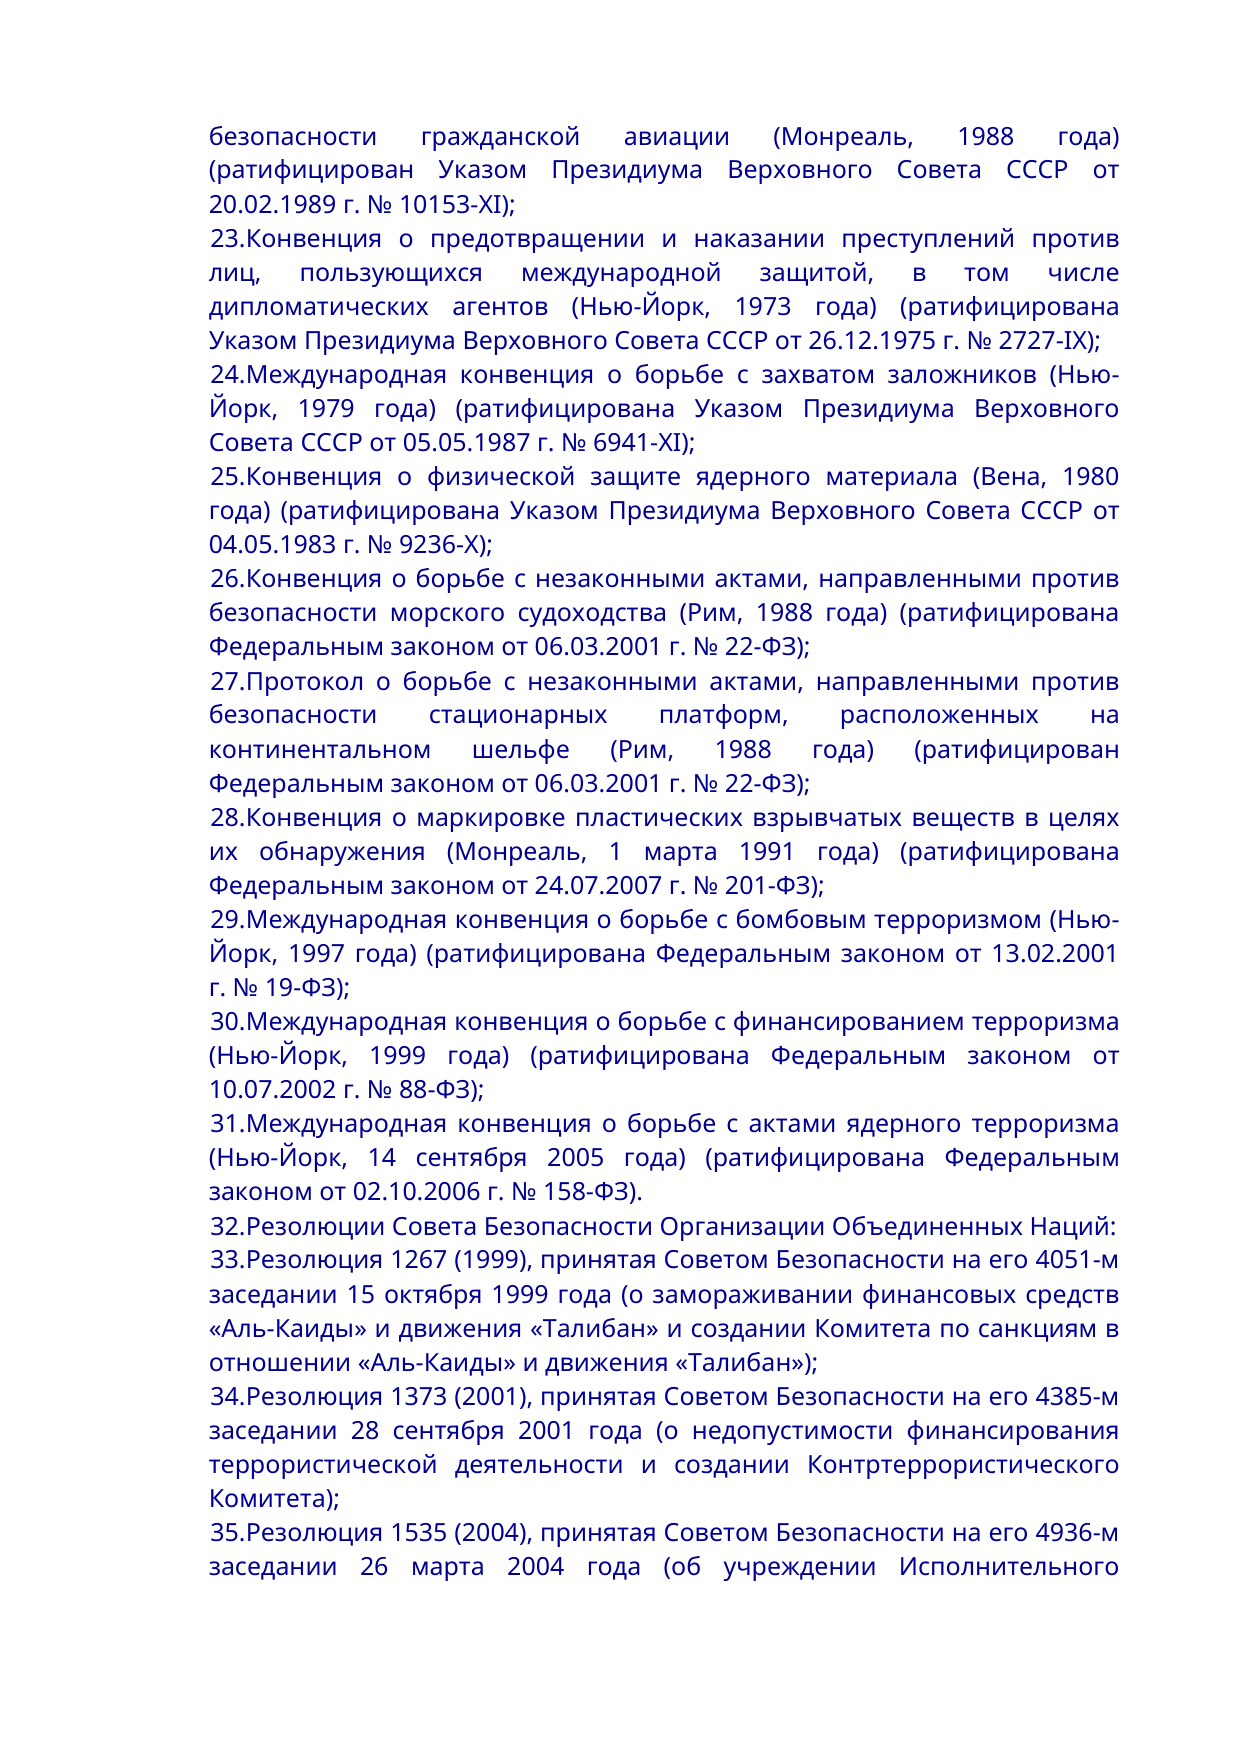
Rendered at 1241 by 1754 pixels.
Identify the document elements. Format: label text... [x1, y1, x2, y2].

list Конвенция о борьбе с незаконными актами, направленными против безопасности морского судоходства (Рим, 1988 года) (ратифицирована Федеральным законом от 06.03.2001 г. № 22-ФЗ); [208, 561, 1120, 663]
list Резолюции Совета Безопасности Организации Объединенных Наций: [208, 1208, 1120, 1242]
list Международная конвенция о борьбе с актами ядерного терроризма (Нью-Йорк, 14 сентября 2005 года) (ратифицирована Федеральным законом от 02.10.2006 г. № 158-ФЗ). [208, 1106, 1120, 1208]
list Резолюция 1373 (2001), принятая Советом Безопасности на его 4385-м заседании 28 сентября 2001 года (о недопустимости финансирования террористической деятельности и создании Контртеррористического Комитета); [208, 1378, 1120, 1515]
list Конвенция о предотвращении и наказании преступлений против лиц, пользующихся международной защитой, в том числе дипломатических агентов (Нью-Йорк, 1973 года) (ратифицирована Указом Президиума Верховного Совета СССР от 26.12.1975 г. № 2727-IX); [208, 220, 1120, 357]
list Протокол о борьбе с незаконными актами, направленными против безопасности стационарных платформ, расположенных на континентальном шельфе (Рим, 1988 года) (ратифицирован Федеральным законом от 06.03.2001 г. № 22-ФЗ); [208, 663, 1120, 799]
list Международная конвенция о борьбе с захватом заложников (Нью-Йорк, 1979 года) (ратифицирована Указом Президиума Верховного Совета СССР от 05.05.1987 г. № 6941-XI); [208, 357, 1120, 459]
list Международная конвенция о борьбе с финансированием терроризма (Нью-Йорк, 1999 года) (ратифицирована Федеральным законом от 10.07.2002 г. № 88-ФЗ); [208, 1004, 1120, 1106]
list Резолюция 1267 (1999), принятая Советом Безопасности на его 4051-м заседании 15 октября 1999 года (о замораживании финансовых средств «Аль-Каиды» и движения «Талибан» и создании Комитета по санкциям в отношении «Аль-Каиды» и движения «Талибан»); [208, 1242, 1120, 1378]
list Международная конвенция о борьбе с бомбовым терроризмом (Нью-Йорк, 1997 года) (ратифицирована Федеральным законом от 13.02.2001 г. № 19-ФЗ); [208, 902, 1120, 1004]
list Резолюция 1535 (2004), принятая Советом Безопасности на его 4936-м заседании 26 марта 2004 года (об учреждении Исполнительного [208, 1515, 1120, 1583]
list безопасности гражданской авиации (Монреаль, 1988 года) (ратифицирован Указом Президиума Верховного Совета СССР от 20.02.1989 г. № 10153-XI); [208, 118, 1120, 220]
list Конвенция о физической защите ядерного материала (Вена, 1980 года) (ратифицирована Указом Президиума Верховного Совета СССР от 04.05.1983 г. № 9236-X); [208, 459, 1120, 561]
list Конвенция о маркировке пластических взрывчатых веществ в целях их обнаружения (Монреаль, 1 марта 1991 года) (ратифицирована Федеральным законом от 24.07.2007 г. № 201-ФЗ); [208, 799, 1120, 902]
